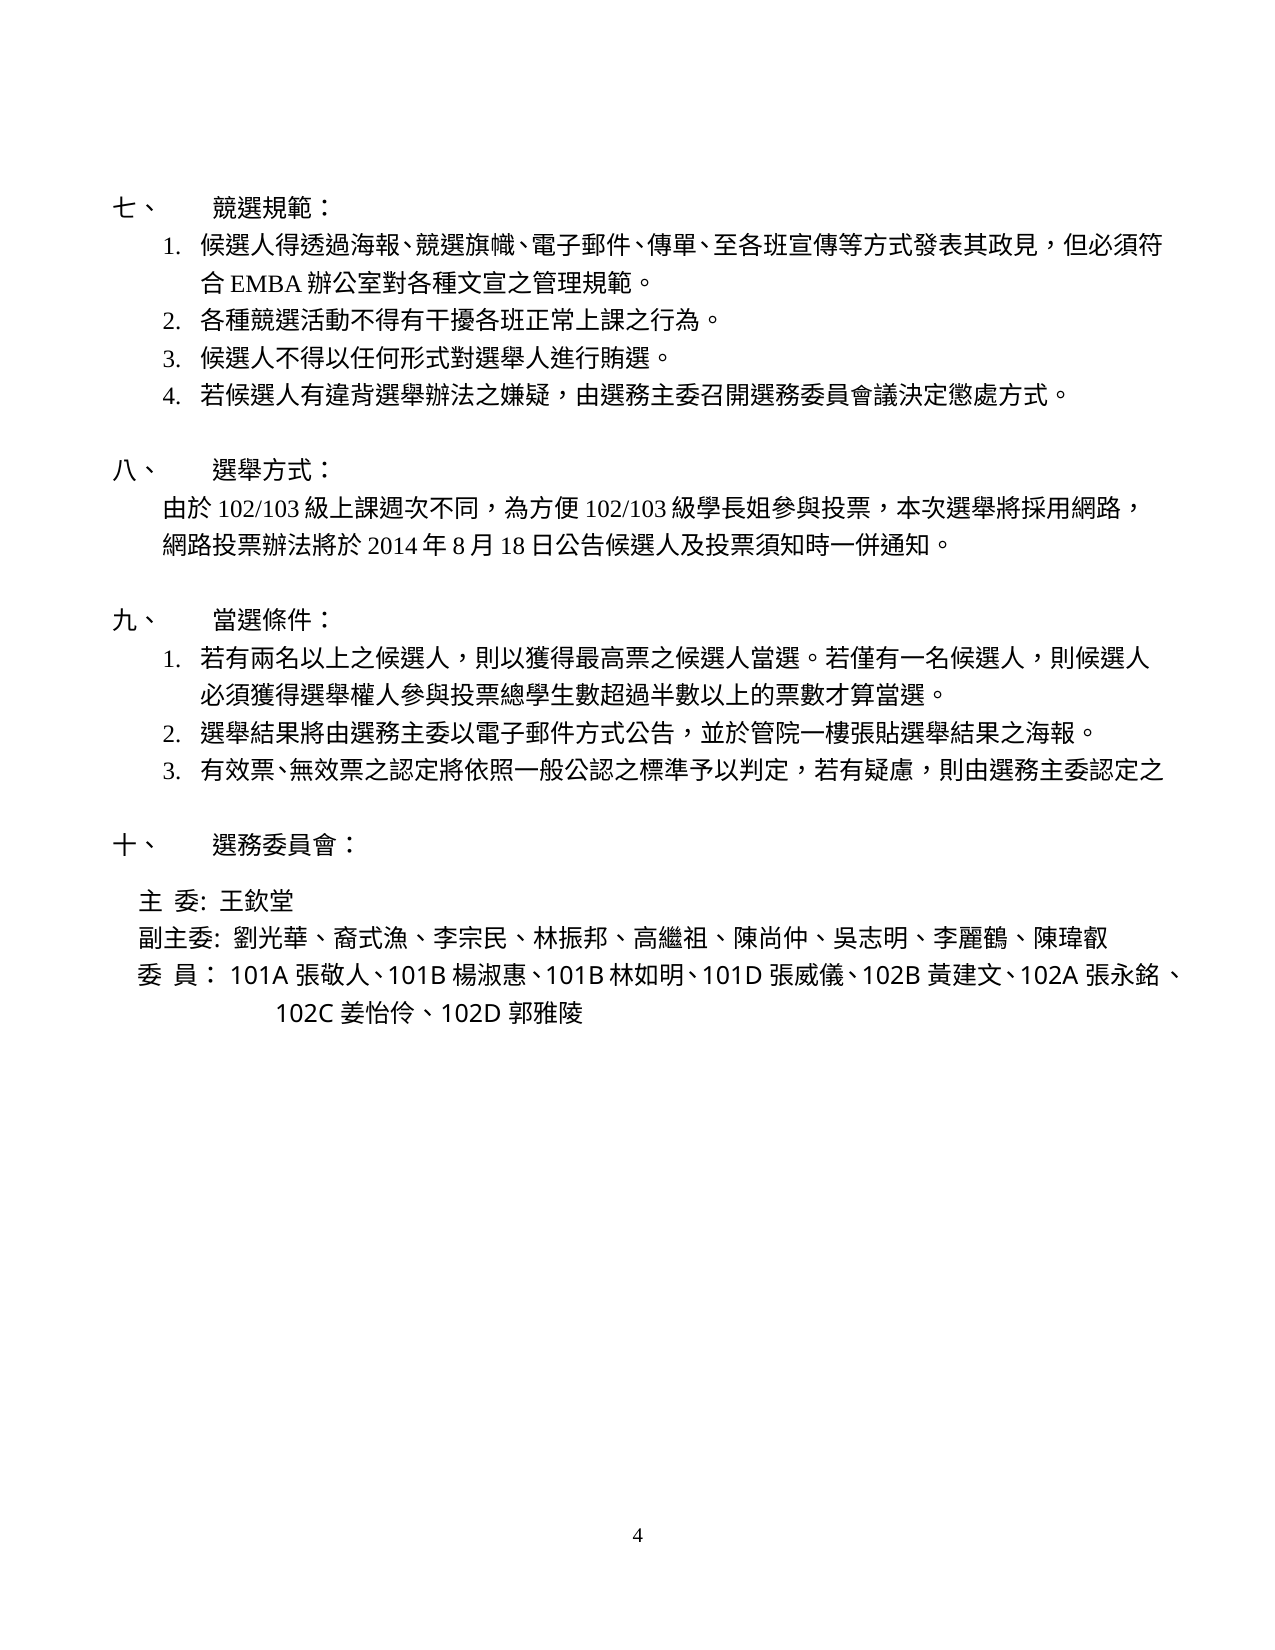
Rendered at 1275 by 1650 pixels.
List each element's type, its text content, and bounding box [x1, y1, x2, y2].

list 各種競選活動不得有干擾各班正常上課之行為。 [162, 300, 1162, 337]
list 若候選人有違背選舉辦法之嫌疑，由選務主委召開選務委員會議決定懲處方式。 [162, 375, 1162, 412]
list 候選人得透過海報、競選旗幟、電子郵件、傳單、至各班宣傳等方式發表其政見，但必須符合EMBA辦公室對各種文宣之管理規範。 [162, 225, 1162, 300]
text 委 員： 101A 張敬人、101B 楊淑惠、101B林如明、101D 張威儀、102B 黃建文、102A 張永銘、102C 姜怡伶、102D 郭雅陵 [112, 955, 1162, 1030]
list 選務委員會： [112, 825, 1162, 862]
list 選舉結果將由選務主委以電子郵件方式公告，並於管院一樓張貼選舉結果之海報。 [162, 712, 1162, 750]
list 競選規範： [112, 187, 1162, 225]
list 有效票、無效票之認定將依照一般公認之標準予以判定，若有疑慮，則由選務主委認定之。 [162, 750, 1162, 787]
list 當選條件： [112, 600, 1162, 637]
list 若有兩名以上之候選人，則以獲得最高票之候選人當選。若僅有一名候選人，則候選人必須獲得選舉權人參與投票總學生數超過半數以上的票數才算當選。 [162, 637, 1162, 712]
list 候選人不得以任何形式對選舉人進行賄選。 [162, 337, 1162, 375]
text 副主委: 劉光華、裔式漁、李宗民、林振邦、高繼祖、陳尚仲、吳志明、李麗鶴、陳瑋叡 [112, 917, 1162, 955]
text 由於102/103級上課週次不同，為方便102/103級學長姐參與投票，本次選舉將採用網路，網路投票辦法將於2014年8月18日公告候選人及投票須知時一併通知。 [162, 487, 1162, 562]
text 主 委: 王欽堂 [112, 881, 1162, 917]
list 選舉方式： [112, 450, 1162, 487]
